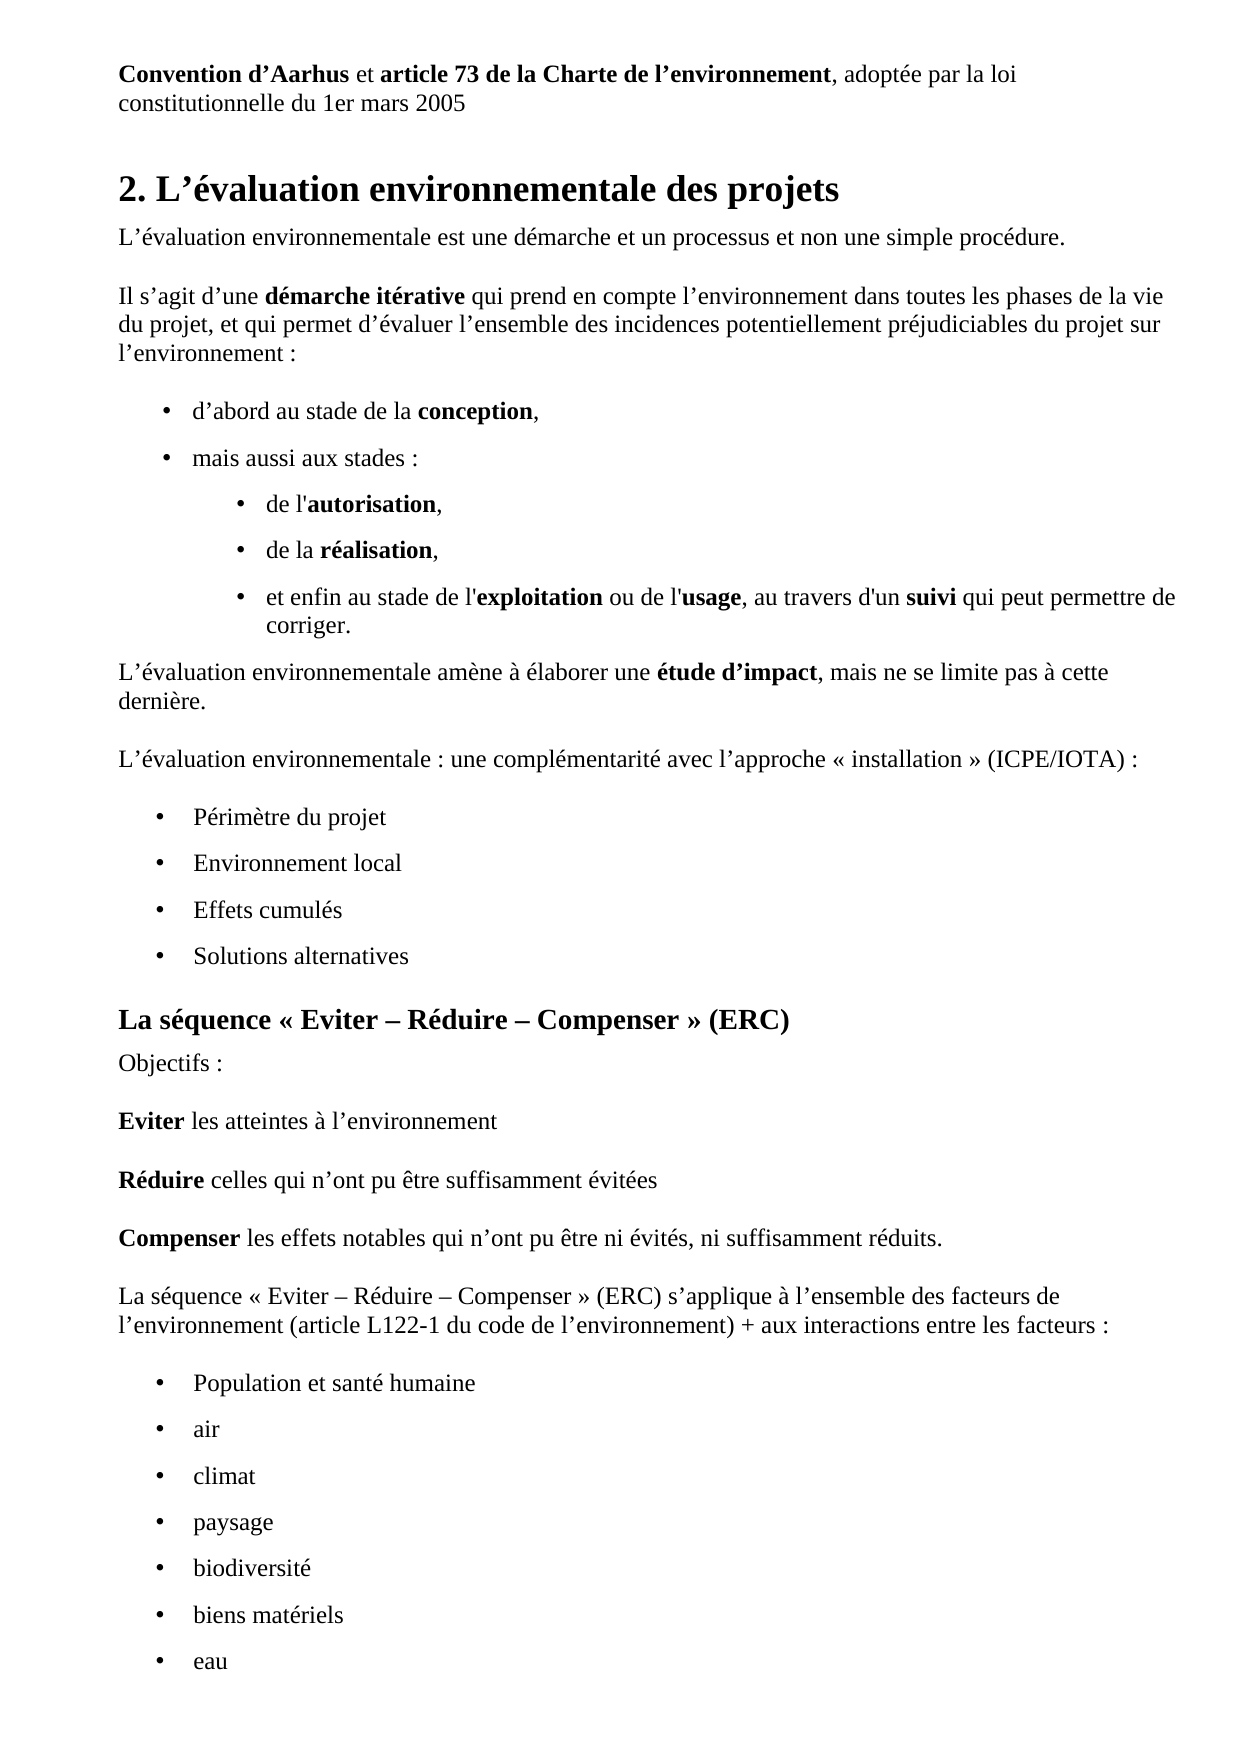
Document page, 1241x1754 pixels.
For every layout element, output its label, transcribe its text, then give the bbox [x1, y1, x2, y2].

list air [156, 1414, 1181, 1443]
subtitle 2. L’évaluation environnementale des projets [118, 167, 1181, 210]
list d’abord au stade de la conception, [162, 396, 1181, 425]
text Compenser les effets notables qui n’ont pu être ni évités, ni suffisamment réduits. [118, 1223, 1181, 1252]
text Convention d’Aarhus et article 73 de la Charte de l’environnement, adoptée par la loi constitutionnelle du 1er mars 2005 [118, 59, 1181, 117]
list de l'autorisation, [236, 489, 1181, 518]
text Réduire celles qui n’ont pu être suffisamment évitées [118, 1165, 1181, 1193]
list Effets cumulés [156, 895, 1181, 924]
text La séquence « Eviter – Réduire – Compenser » (ERC) s’applique à l’ensemble des facteurs de l’environnement (article L122-1 du code de l’environnement) + aux interactions entre les facteurs : [118, 1281, 1181, 1339]
list climat [156, 1461, 1181, 1489]
list Population et santé humaine [156, 1368, 1181, 1397]
text Il s’agit d’une démarche itérative qui prend en compte l’environnement dans toutes les phases de la vie du projet, et qui permet d’évaluer l’ensemble des incidences potentiellement préjudiciables du projet sur l’environnement : [118, 281, 1181, 367]
text L’évaluation environnementale : une complémentarité avec l’approche « installation » (ICPE/IOTA) : [118, 744, 1181, 773]
text L’évaluation environnementale est une démarche et un processus et non une simple procédure. [118, 222, 1181, 251]
text Eviter les atteintes à l’environnement [118, 1106, 1181, 1135]
list Périmètre du projet [156, 802, 1181, 831]
list biens matériels [156, 1600, 1181, 1629]
subtitle La séquence « Eviter – Réduire – Compenser » (ERC) [118, 1002, 1181, 1036]
list Environnement local [156, 848, 1181, 877]
text Objectifs : [118, 1048, 1181, 1077]
list biodiversité [156, 1553, 1181, 1582]
text L’évaluation environnementale amène à élaborer une étude d’impact, mais ne se limite pas à cette dernière. [118, 657, 1181, 714]
list de la réalisation, [236, 536, 1181, 564]
list eau [156, 1646, 1181, 1675]
list mais aussi aux stades : [162, 443, 1181, 472]
list Solutions alternatives [156, 941, 1181, 970]
list paysage [156, 1507, 1181, 1536]
list et enfin au stade de l'exploitation ou de l'usage, au travers d'un suivi qui peut permettre de corriger. [236, 582, 1181, 639]
